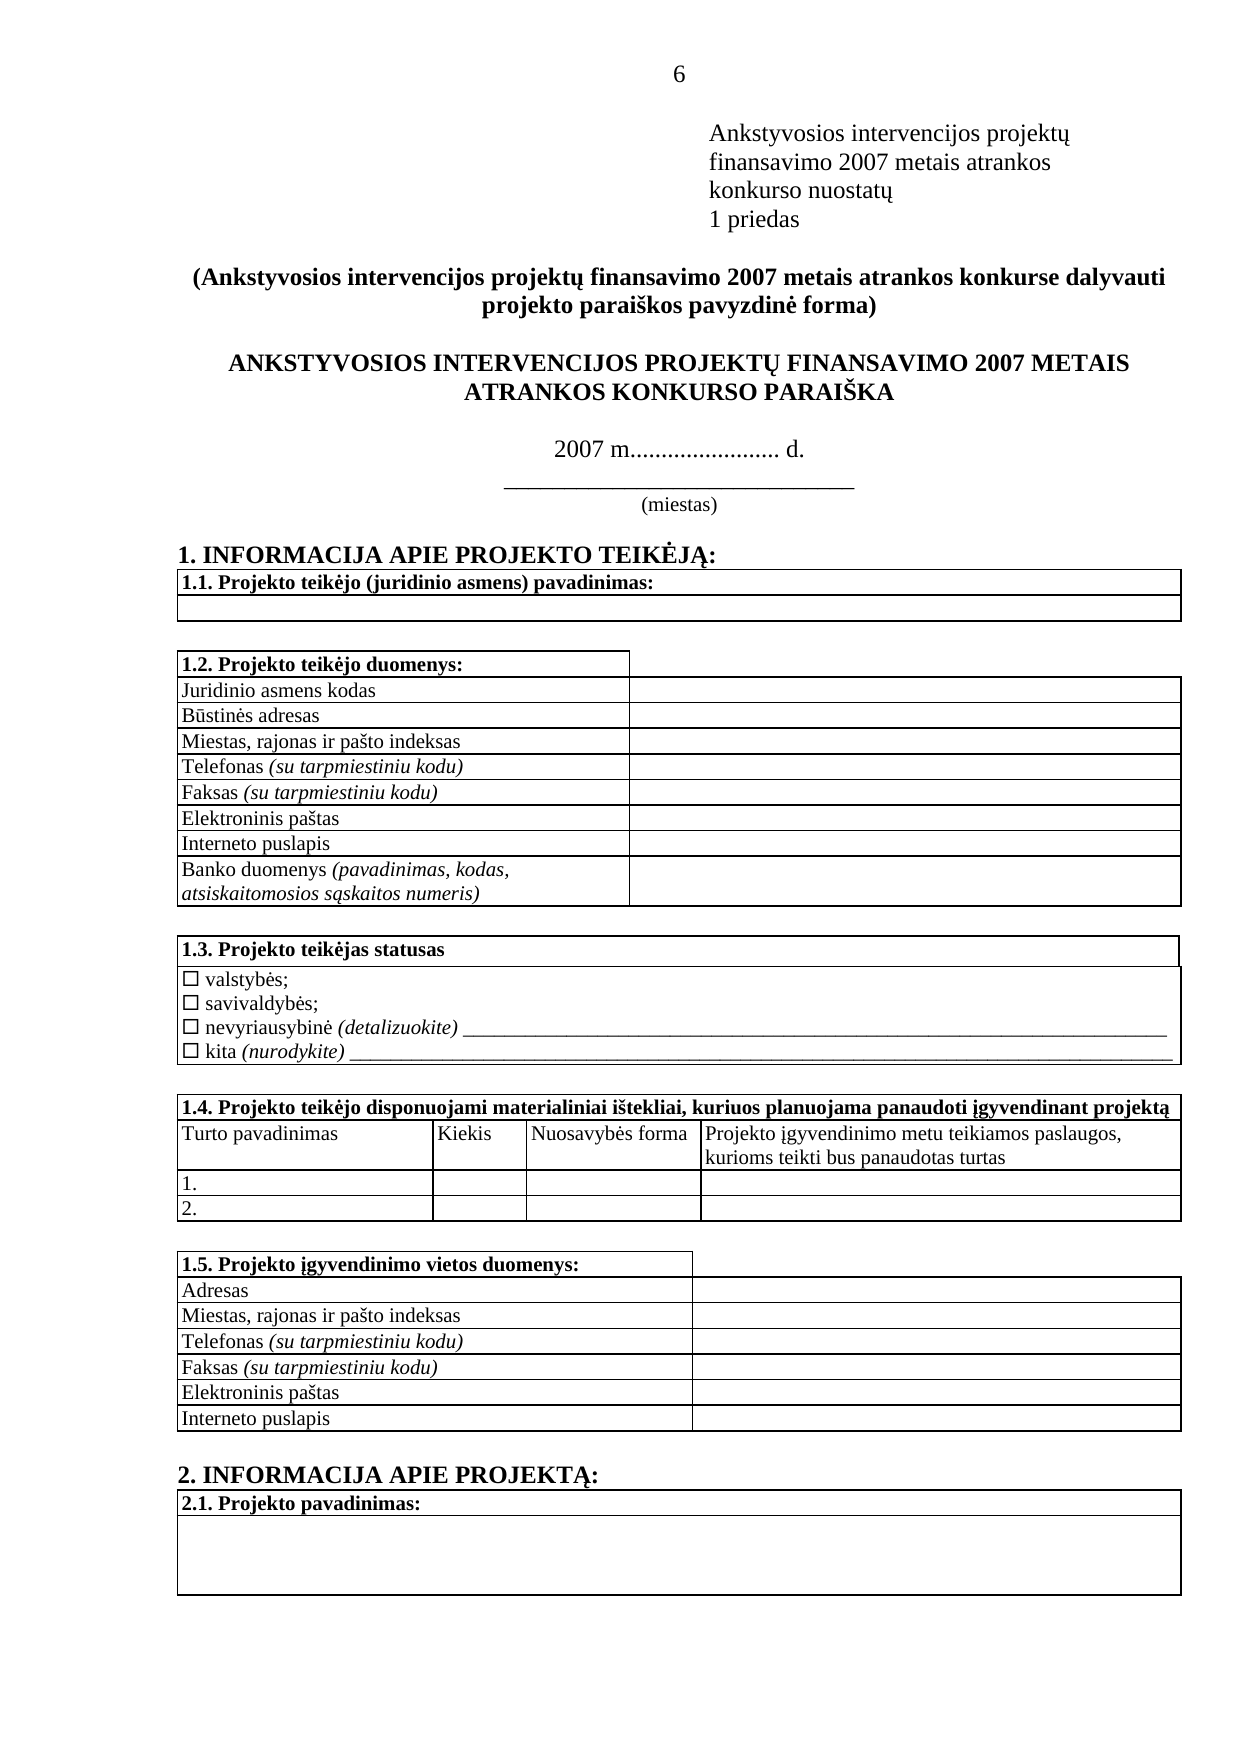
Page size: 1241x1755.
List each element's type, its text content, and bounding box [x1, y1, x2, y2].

table_cell [630, 780, 634, 804]
text finansavimo 2007 metais atrankos [177, 147, 1181, 176]
text ANKSTYVOSIOS INTERVENCIJOS PROJEKTŲ FINANSAVIMO 2007 METAIS ATRANKOS KONKURSO PARAIŠKA [177, 348, 1181, 406]
table_header [630, 650, 1181, 676]
table_cell [630, 729, 634, 753]
text Ankstyvosios intervencijos projektų [177, 118, 1181, 147]
text konkurso nuostatų [177, 176, 1181, 204]
table_header [693, 1251, 1181, 1276]
table_cell [522, 1196, 526, 1220]
table_cell [630, 703, 634, 727]
table_cell [630, 806, 634, 830]
table_cell Kiekis [434, 1121, 526, 1169]
table_cell [630, 831, 634, 855]
table_cell [522, 1171, 526, 1195]
text (miestas) [177, 492, 1181, 516]
table_cell [630, 857, 1180, 905]
table_cell [527, 1171, 531, 1195]
text 1 priedas [177, 204, 1181, 233]
text (Ankstyvosios intervencijos projektų finansavimo 2007 metais atrankos konkurse dalyvauti projekto paraiškos pavyzdinė forma) [177, 262, 1181, 319]
table_cell [178, 1516, 1180, 1594]
table_header 1.3. Projekto teikėjas statusas [178, 937, 1178, 966]
table_cell [527, 1196, 531, 1220]
text 1. INFORMACIJA APIE PROJEKTO TEIKĖJĄ: [177, 540, 1181, 569]
table_cell [630, 678, 634, 702]
table_cell [630, 755, 634, 778]
table_cell Turto pavadinimas [178, 1121, 432, 1169]
text 2. INFORMACIJA APIE PROJEKTĄ: [177, 1460, 1181, 1489]
table_cell Nuosavybės forma [527, 1121, 700, 1169]
text 2007 m........................ d. [177, 434, 1181, 463]
